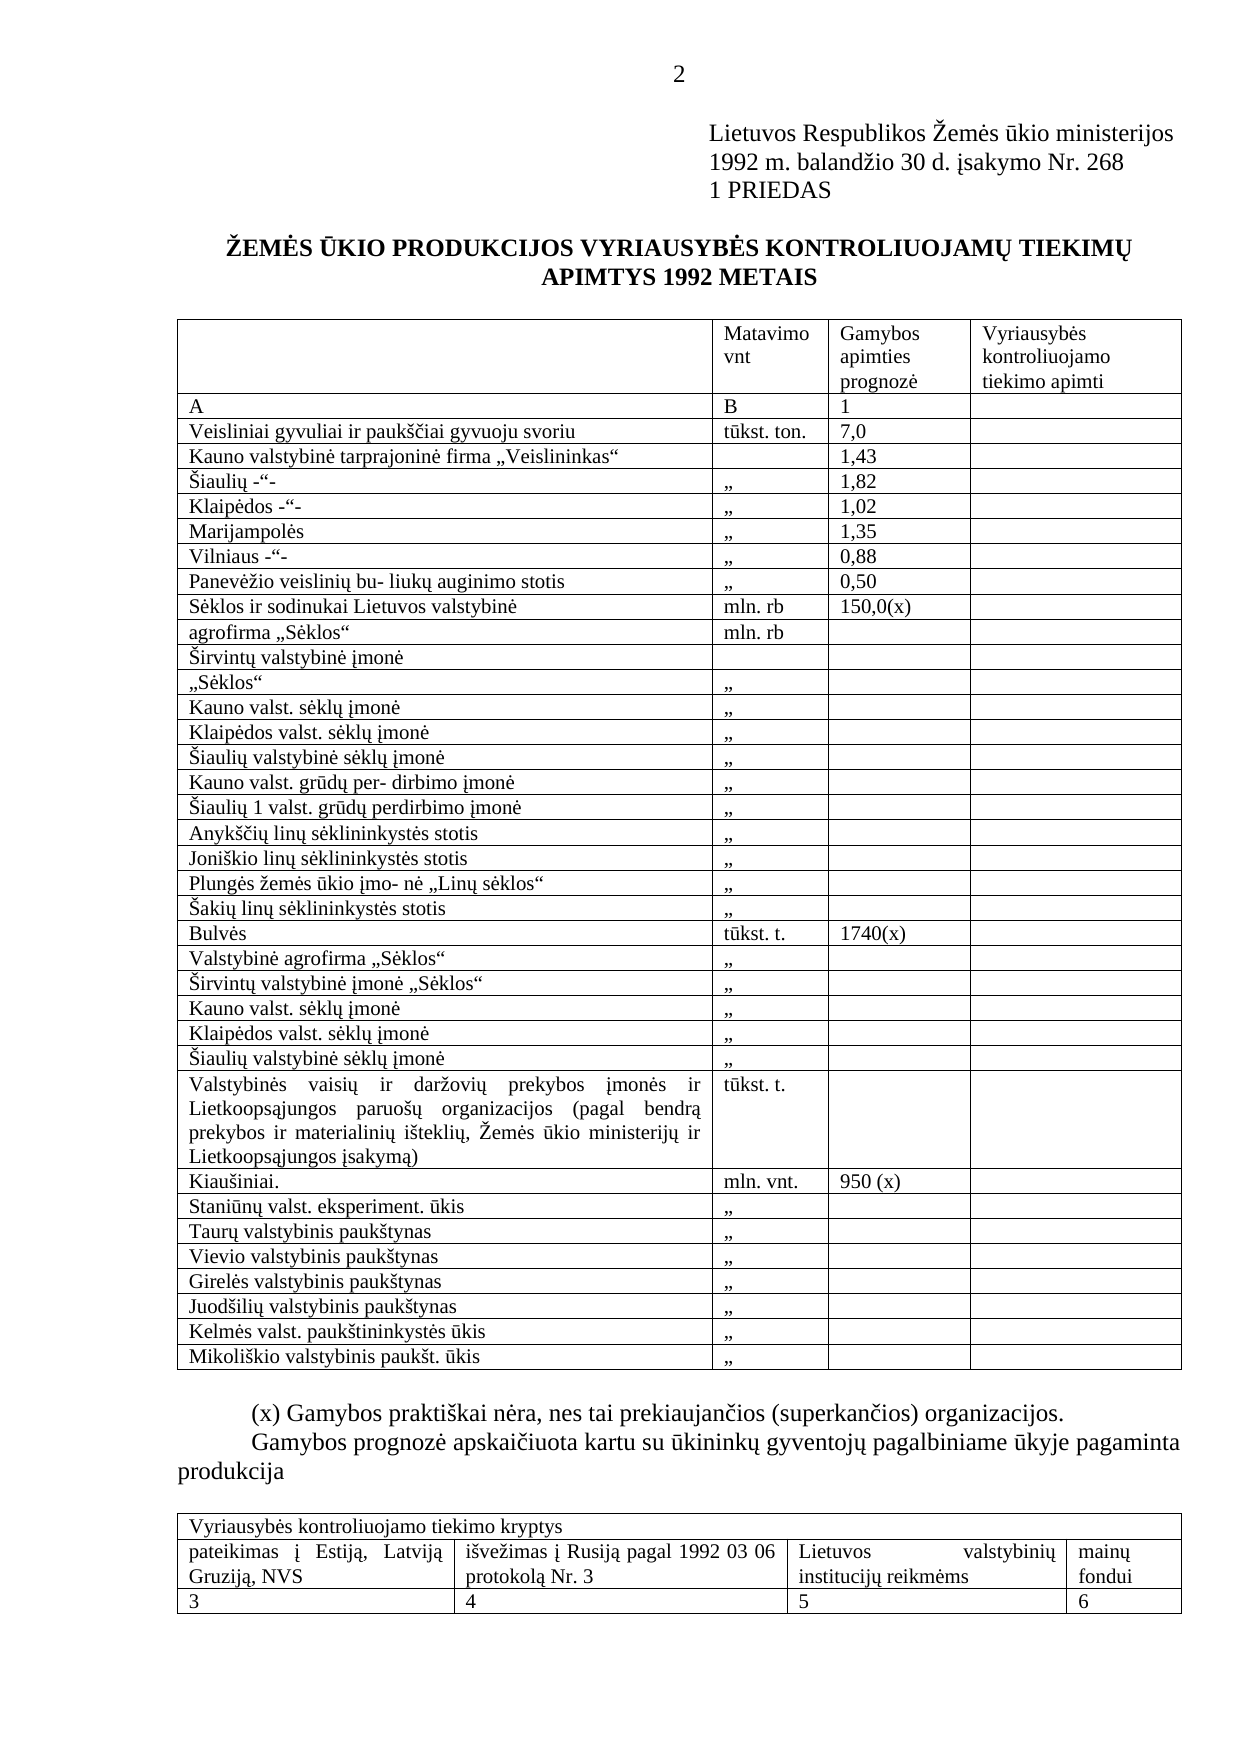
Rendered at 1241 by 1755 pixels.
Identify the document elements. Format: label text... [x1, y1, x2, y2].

table_cell „ [713, 971, 828, 995]
table_cell [829, 1345, 970, 1368]
table_cell [829, 996, 970, 1020]
table_cell [971, 595, 1181, 618]
table_cell [971, 1194, 1181, 1218]
table_cell [829, 1244, 970, 1268]
table_cell B [713, 394, 828, 418]
table_cell Panevėžio veislinių bu- liukų auginimo stotis [178, 569, 712, 593]
table_cell Šiaulių -“- [178, 469, 712, 493]
table_cell Vilniaus -“- [178, 544, 712, 568]
table_cell [971, 820, 1181, 844]
table_cell [971, 1345, 1181, 1368]
table_cell „ [713, 1294, 828, 1318]
table_cell [971, 569, 1181, 593]
text Lietuvos Respublikos Žemės ūkio ministerijos [177, 118, 1181, 147]
table_cell Bulvės [178, 921, 712, 945]
table_cell [971, 469, 1181, 493]
table_cell [829, 971, 970, 995]
table_cell [829, 896, 970, 920]
table_cell [971, 795, 1181, 819]
table_cell 0,88 [829, 544, 970, 568]
table_cell 5 [788, 1589, 1066, 1613]
table_cell Klaipėdos -“- [178, 494, 712, 518]
table_cell Kelmės valst. paukštininkystės ūkis [178, 1319, 712, 1343]
table_cell Marijampolės [178, 519, 712, 543]
table_cell Šakių linų sėklininkystės stotis [178, 896, 712, 920]
table_cell tūkst. t. [713, 921, 828, 945]
table_cell [971, 419, 1181, 443]
text Gamybos prognozė apskaičiuota kartu su ūkininkų gyventojų pagalbiniame ūkyje pagaminta produkcija [177, 1427, 1181, 1484]
table_cell [829, 820, 970, 844]
table_cell Vievio valstybinis paukštynas [178, 1244, 712, 1268]
table_cell Taurų valstybinis paukštynas [178, 1219, 712, 1243]
table_cell „ [713, 720, 828, 744]
table_cell 0,50 [829, 569, 970, 593]
table_cell [971, 921, 1181, 945]
table_cell „ [713, 770, 828, 794]
table_cell Kauno valstybinė tarprajoninė firma „Veislininkas“ [178, 444, 712, 468]
table_cell [971, 494, 1181, 518]
table_cell Mikoliškio valstybinis paukšt. ūkis [178, 1345, 712, 1368]
table_cell „ [713, 1345, 828, 1368]
table_cell [971, 846, 1181, 869]
table_cell „ [713, 670, 828, 694]
table_cell [971, 544, 1181, 568]
table_cell Širvintų valstybinė įmonė [178, 645, 712, 669]
table_cell [971, 394, 1181, 418]
table_cell Šiaulių 1 valst. grūdų perdirbimo įmonė [178, 795, 712, 819]
table_cell Veisliniai gyvuliai ir paukščiai gyvuoju svoriu [178, 419, 712, 443]
table_cell 150,0(x) [829, 595, 970, 618]
table_cell Anykščių linų sėklininkystės stotis [178, 820, 712, 844]
table_cell Klaipėdos valst. sėklų įmonė [178, 720, 712, 744]
table_cell [829, 1071, 970, 1168]
table_cell Girelės valstybinis paukštynas [178, 1269, 712, 1293]
table_cell [829, 1319, 970, 1343]
table_cell [971, 620, 1181, 644]
table_cell [971, 896, 1181, 920]
table_cell [829, 871, 970, 895]
table_cell mln. rb [713, 620, 828, 644]
table_cell [971, 1046, 1181, 1070]
table_cell „ [713, 745, 828, 769]
table_cell mln. rb [713, 595, 828, 618]
table_cell 1,43 [829, 444, 970, 468]
table_cell mainų fondui [1067, 1540, 1181, 1588]
table_cell 1 [829, 394, 970, 418]
text Žemės ūkio produkcijos Vyriausybės kontroliuojamų tiekimų apimtys 1992 metais [177, 233, 1181, 291]
table_cell „ [713, 946, 828, 970]
table_cell [971, 720, 1181, 744]
table_cell Klaipėdos valst. sėklų įmonė [178, 1021, 712, 1045]
table_cell [829, 645, 970, 669]
table_cell [971, 645, 1181, 669]
table_cell 4 [455, 1589, 787, 1613]
table_cell „ [713, 1269, 828, 1293]
table_cell „ [713, 871, 828, 895]
table_cell Šiaulių valstybinė sėklų įmonė [178, 1046, 712, 1070]
table_cell tūkst. t. [713, 1071, 828, 1168]
text 1992 m. balandžio 30 d. įsakymo Nr. 268 [177, 147, 1181, 176]
table_cell „ [713, 1244, 828, 1268]
table_cell [829, 1219, 970, 1243]
table_cell [971, 1021, 1181, 1045]
table_cell Kiaušiniai. [178, 1169, 712, 1193]
table_cell „ [713, 1046, 828, 1070]
table_cell [829, 1194, 970, 1218]
table_cell 6 [1067, 1589, 1181, 1613]
table_cell [829, 846, 970, 869]
table_cell agrofirma „Sėklos“ [178, 620, 712, 644]
table_cell mln. vnt. [713, 1169, 828, 1193]
table_cell „ [713, 846, 828, 869]
table_cell [971, 1319, 1181, 1343]
table_cell 950 (x) [829, 1169, 970, 1193]
table_cell tūkst. ton. [713, 419, 828, 443]
table_cell 1,35 [829, 519, 970, 543]
table_cell A [178, 394, 712, 418]
table_cell Lietuvos valstybinių institucijų reikmėms [788, 1540, 1066, 1588]
table_cell [713, 645, 828, 669]
table_cell [829, 1021, 970, 1045]
table_cell „ [713, 1219, 828, 1243]
table_cell [971, 1294, 1181, 1318]
table_cell [971, 1219, 1181, 1243]
table_cell [971, 670, 1181, 694]
table_cell „ [713, 1319, 828, 1343]
table_cell 1,82 [829, 469, 970, 493]
table_cell „ [713, 544, 828, 568]
table_cell [829, 695, 970, 719]
table_cell [971, 1071, 1181, 1168]
table_cell Staniūnų valst. eksperiment. ūkis [178, 1194, 712, 1218]
table_cell [829, 1046, 970, 1070]
table_cell Valstybinė agrofirma „Sėklos“ [178, 946, 712, 970]
table_cell „ [713, 996, 828, 1020]
table_cell Juodšilių valstybinis paukštynas [178, 1294, 712, 1318]
table_cell [971, 946, 1181, 970]
table_cell „ [713, 695, 828, 719]
table_cell [829, 670, 970, 694]
table_cell išvežimas į Rusiją pagal 1992 03 06 protokolą Nr. 3 [455, 1540, 787, 1588]
table_header Gamybos apimties prognozė [829, 320, 970, 393]
table_cell [971, 1269, 1181, 1293]
table_cell „ [713, 469, 828, 493]
table_cell „ [713, 896, 828, 920]
table_cell [829, 1269, 970, 1293]
table_cell Širvintų valstybinė įmonė „Sėklos“ [178, 971, 712, 995]
table_cell [971, 444, 1181, 468]
table_cell [971, 745, 1181, 769]
table_cell [971, 1244, 1181, 1268]
table_cell [971, 971, 1181, 995]
table_cell Plungės žemės ūkio įmo- nė „Linų sėklos“ [178, 871, 712, 895]
table_cell [829, 1294, 970, 1318]
table_cell pateikimas į Estiją, Latviją Gruziją, NVS [178, 1540, 454, 1588]
table_cell Kauno valst. sėklų įmonė [178, 695, 712, 719]
table_cell „ [713, 519, 828, 543]
table_cell [829, 720, 970, 744]
table_cell „ [713, 1021, 828, 1045]
table_cell [829, 770, 970, 794]
table_cell Sėklos ir sodinukai Lietuvos valstybinė [178, 595, 712, 618]
table_cell Šiaulių valstybinė sėklų įmonė [178, 745, 712, 769]
table_cell [971, 695, 1181, 719]
table_cell Joniškio linų sėklininkystės stotis [178, 846, 712, 869]
table_header Vyriausybės kontroliuojamo tiekimo apimti [971, 320, 1181, 393]
table_cell [829, 745, 970, 769]
table_cell [713, 444, 828, 468]
table_cell [829, 795, 970, 819]
table_header [178, 320, 712, 393]
text (x) Gamybos praktiškai nėra, nes tai prekiaujančios (superkančios) organizacijos. [177, 1398, 1181, 1427]
table_cell „ [713, 795, 828, 819]
table_cell [971, 996, 1181, 1020]
table_cell [829, 620, 970, 644]
table_header Matavimo vnt [713, 320, 828, 393]
table_cell [829, 946, 970, 970]
table_cell 1,02 [829, 494, 970, 518]
table_cell 1740(x) [829, 921, 970, 945]
table_cell 3 [178, 1589, 454, 1613]
table_cell „ [713, 569, 828, 593]
table_cell Valstybinės vaisių ir daržovių prekybos įmonės ir Lietkoopsąjungos paruošų organizacijos (pagal bendrą prekybos ir materialinių išteklių, Žemės ūkio ministerijų ir Lietkoopsąjungos įsakymą) [178, 1071, 712, 1168]
table_cell Kauno valst. sėklų įmonė [178, 996, 712, 1020]
table_cell „ [713, 494, 828, 518]
table_cell [971, 1169, 1181, 1193]
text 1 PRIEDAS [177, 176, 1181, 204]
table_header Vyriausybės kontroliuojamo tiekimo kryptys [178, 1514, 1181, 1538]
table_cell [971, 519, 1181, 543]
table_cell 7,0 [829, 419, 970, 443]
table_cell [971, 871, 1181, 895]
table_cell Kauno valst. grūdų per- dirbimo įmonė [178, 770, 712, 794]
table_cell „ [713, 820, 828, 844]
table_cell [971, 770, 1181, 794]
table_cell „ [713, 1194, 828, 1218]
table_cell „Sėklos“ [178, 670, 712, 694]
